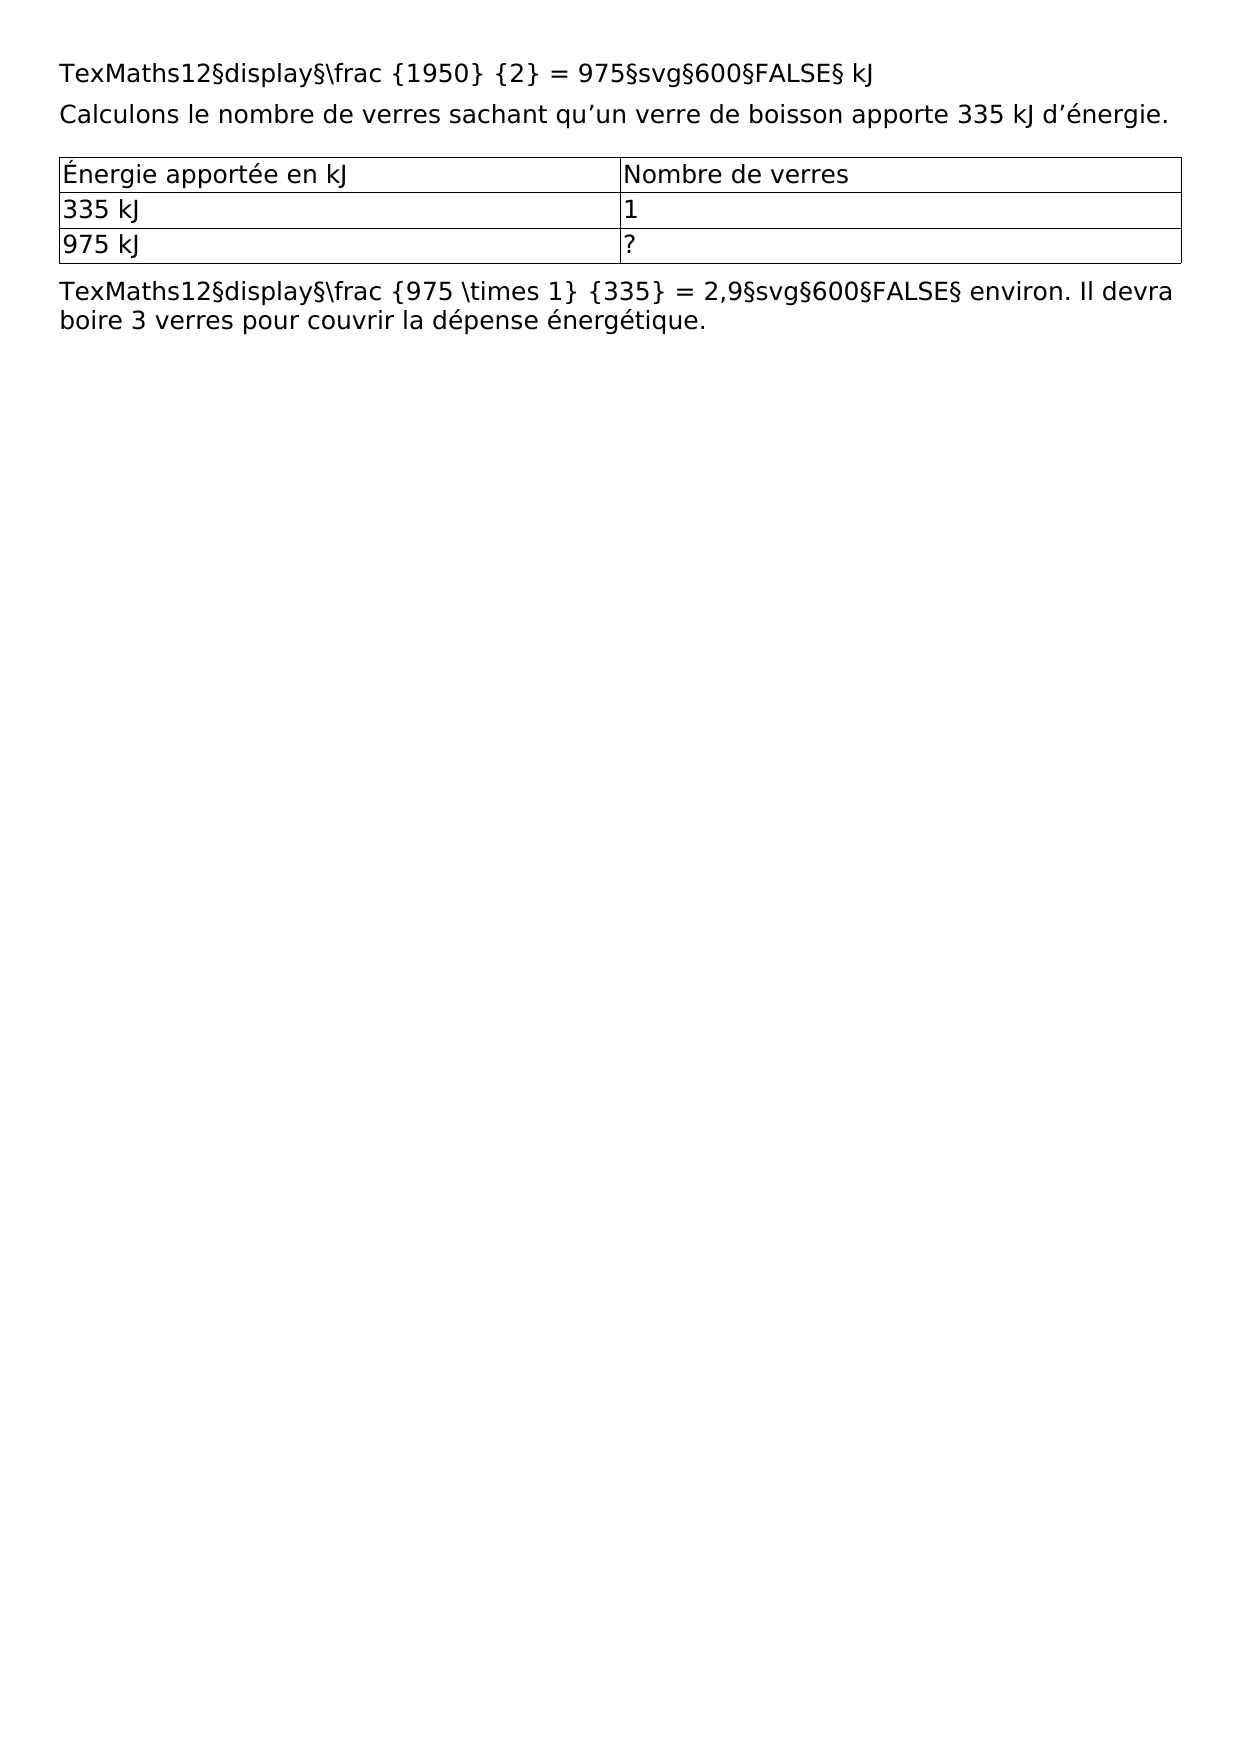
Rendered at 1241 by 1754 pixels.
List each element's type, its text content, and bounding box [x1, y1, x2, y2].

text TexMaths12§display§\frac {975 \times 1} {335} = 2,9§svg§600§FALSE§ environ. Il devra boire 3 verres pour couvrir la dépense énergétique. [59, 277, 1181, 336]
table_header Nombre de verres [621, 158, 1181, 192]
table_header Énergie apportée en kJ [60, 158, 620, 192]
text Calculons le nombre de verres sachant qu’un verre de boisson apporte 335 kJ d’énergie. [59, 101, 1181, 130]
table_cell 335 kJ [60, 193, 620, 227]
table_cell 1 [621, 193, 1181, 227]
text TexMaths12§display§\frac {1950} {2} = 975§svg§600§FALSE§ kJ [59, 59, 1181, 88]
table_cell 975 kJ [60, 229, 620, 262]
table_cell ? [621, 229, 1181, 262]
